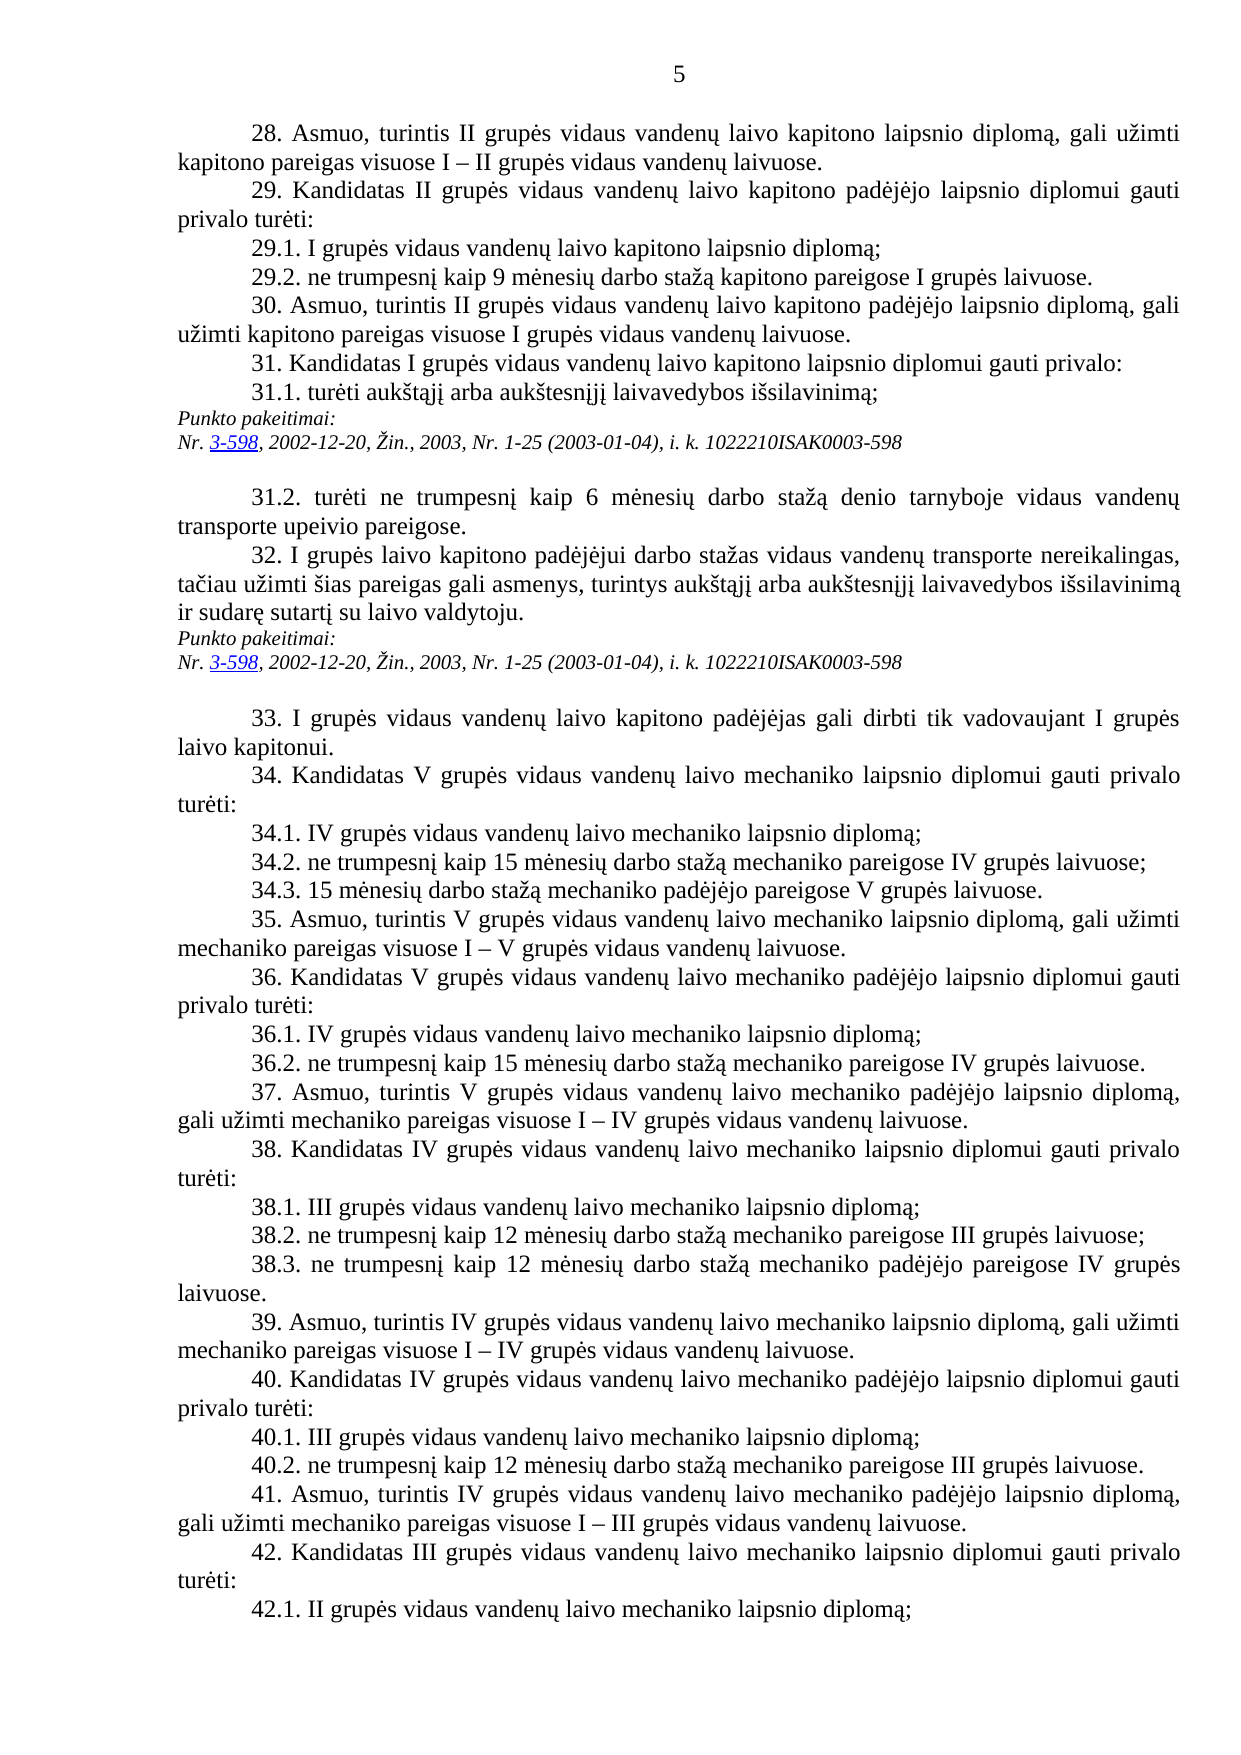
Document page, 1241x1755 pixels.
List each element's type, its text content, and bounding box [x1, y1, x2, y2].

text 38.3. ne trumpesnį kaip 12 mėnesių darbo stažą mechaniko padėjėjo pareigose IV grupės laivuose. [177, 1249, 1181, 1307]
text 36.2. ne trumpesnį kaip 15 mėnesių darbo stažą mechaniko pareigose IV grupės laivuose. [177, 1048, 1181, 1077]
text Nr. 3-598, 2002-12-20, Žin., 2003, Nr. 1-25 (2003-01-04), i. k. 1022210ISAK0003-598 [177, 430, 1181, 454]
text 34.3. 15 mėnesių darbo stažą mechaniko padėjėjo pareigose V grupės laivuose. [177, 876, 1181, 904]
text 31.1. turėti aukštąjį arba aukštesnįjį laivavedybos išsilavinimą; [177, 377, 1181, 406]
text 42.1. II grupės vidaus vandenų laivo mechaniko laipsnio diplomą; [177, 1594, 1181, 1623]
text Punkto pakeitimai: [177, 626, 1181, 650]
text 40. Kandidatas IV grupės vidaus vandenų laivo mechaniko padėjėjo laipsnio diplomui gauti privalo turėti: [177, 1364, 1181, 1422]
text 38.1. III grupės vidaus vandenų laivo mechaniko laipsnio diplomą; [177, 1192, 1181, 1221]
text 31. Kandidatas I grupės vidaus vandenų laivo kapitono laipsnio diplomui gauti privalo: [177, 348, 1181, 377]
text 29.1. I grupės vidaus vandenų laivo kapitono laipsnio diplomą; [177, 233, 1181, 262]
text 39. Asmuo, turintis IV grupės vidaus vandenų laivo mechaniko laipsnio diplomą, gali užimti mechaniko pareigas visuose I – IV grupės vidaus vandenų laivuose. [177, 1307, 1181, 1364]
text 42. Kandidatas III grupės vidaus vandenų laivo mechaniko laipsnio diplomui gauti privalo turėti: [177, 1537, 1181, 1594]
text 28. Asmuo, turintis II grupės vidaus vandenų laivo kapitono laipsnio diplomą, gali užimti kapitono pareigas visuose I – II grupės vidaus vandenų laivuose. [177, 118, 1181, 176]
text 31.2. turėti ne trumpesnį kaip 6 mėnesių darbo stažą denio tarnyboje vidaus vandenų transporte upeivio pareigose. [177, 482, 1181, 540]
text 41. Asmuo, turintis IV grupės vidaus vandenų laivo mechaniko padėjėjo laipsnio diplomą, gali užimti mechaniko pareigas visuose I – III grupės vidaus vandenų laivuose. [177, 1479, 1181, 1537]
text 40.1. III grupės vidaus vandenų laivo mechaniko laipsnio diplomą; [177, 1422, 1181, 1451]
text 29.2. ne trumpesnį kaip 9 mėnesių darbo stažą kapitono pareigose I grupės laivuose. [177, 262, 1181, 291]
text 30. Asmuo, turintis II grupės vidaus vandenų laivo kapitono padėjėjo laipsnio diplomą, gali užimti kapitono pareigas visuose I grupės vidaus vandenų laivuose. [177, 291, 1181, 348]
text 37. Asmuo, turintis V grupės vidaus vandenų laivo mechaniko padėjėjo laipsnio diplomą, gali užimti mechaniko pareigas visuose I – IV grupės vidaus vandenų laivuose. [177, 1077, 1181, 1134]
text 33. I grupės vidaus vandenų laivo kapitono padėjėjas gali dirbti tik vadovaujant I grupės laivo kapitonui. [177, 703, 1181, 761]
text 34.1. IV grupės vidaus vandenų laivo mechaniko laipsnio diplomą; [177, 818, 1181, 847]
text 34.2. ne trumpesnį kaip 15 mėnesių darbo stažą mechaniko pareigose IV grupės laivuose; [177, 847, 1181, 876]
text 35. Asmuo, turintis V grupės vidaus vandenų laivo mechaniko laipsnio diplomą, gali užimti mechaniko pareigas visuose I – V grupės vidaus vandenų laivuose. [177, 904, 1181, 962]
text Nr. 3-598, 2002-12-20, Žin., 2003, Nr. 1-25 (2003-01-04), i. k. 1022210ISAK0003-598 [177, 650, 1181, 674]
text 40.2. ne trumpesnį kaip 12 mėnesių darbo stažą mechaniko pareigose III grupės laivuose. [177, 1451, 1181, 1479]
text 38.2. ne trumpesnį kaip 12 mėnesių darbo stažą mechaniko pareigose III grupės laivuose; [177, 1221, 1181, 1249]
text 38. Kandidatas IV grupės vidaus vandenų laivo mechaniko laipsnio diplomui gauti privalo turėti: [177, 1134, 1181, 1192]
text 32. I grupės laivo kapitono padėjėjui darbo stažas vidaus vandenų transporte nereikalingas, tačiau užimti šias pareigas gali asmenys, turintys aukštąjį arba aukštesnįjį laivavedybos išsilavinimą ir sudarę sutartį su laivo valdytoju. [177, 540, 1181, 626]
text Punkto pakeitimai: [177, 406, 1181, 430]
text 36. Kandidatas V grupės vidaus vandenų laivo mechaniko padėjėjo laipsnio diplomui gauti privalo turėti: [177, 962, 1181, 1019]
text 36.1. IV grupės vidaus vandenų laivo mechaniko laipsnio diplomą; [177, 1019, 1181, 1048]
text 34. Kandidatas V grupės vidaus vandenų laivo mechaniko laipsnio diplomui gauti privalo turėti: [177, 761, 1181, 818]
text 29. Kandidatas II grupės vidaus vandenų laivo kapitono padėjėjo laipsnio diplomui gauti privalo turėti: [177, 176, 1181, 233]
